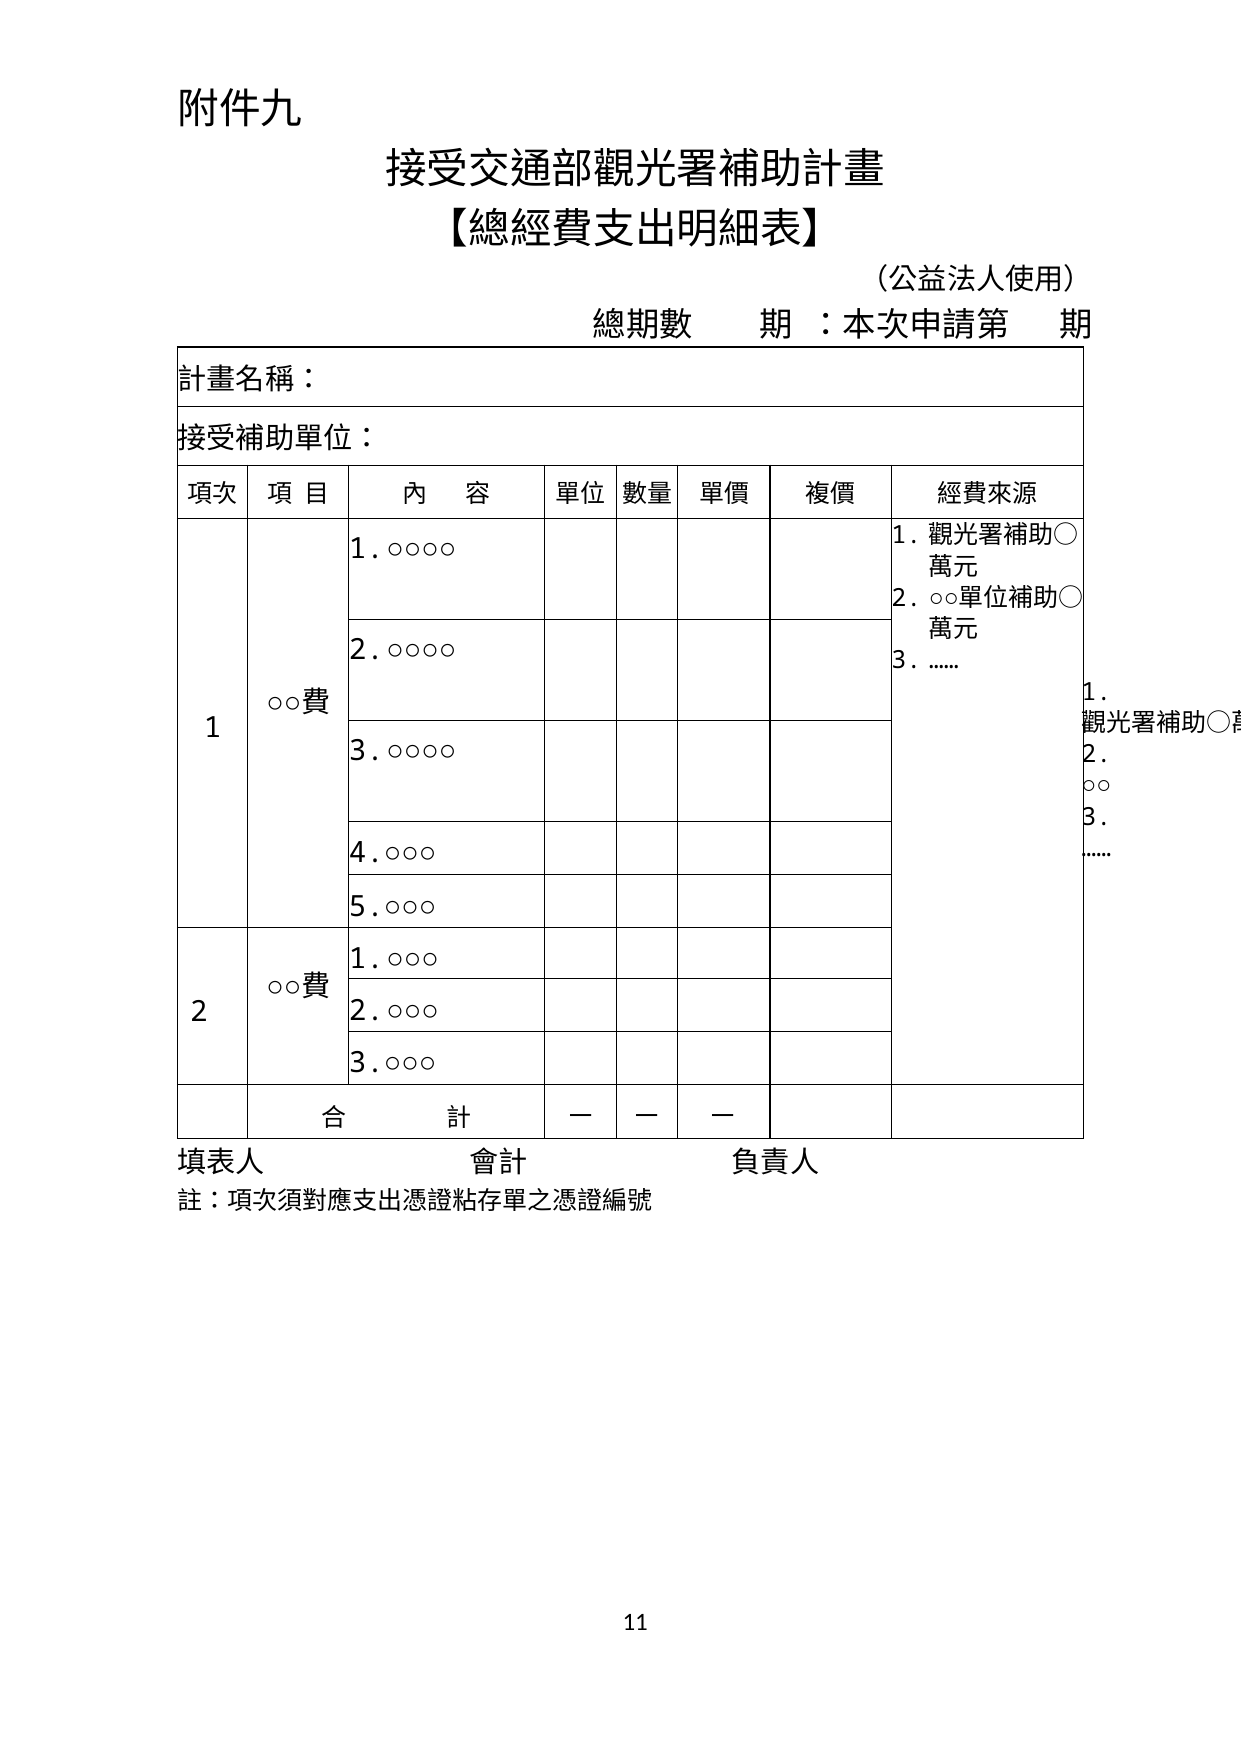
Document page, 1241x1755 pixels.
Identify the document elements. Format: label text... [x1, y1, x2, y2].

text 附件九 [177, 75, 1093, 135]
table_cell 項次 [178, 466, 247, 473]
table_cell 觀光署補助○萬元 ○○單位補助○萬元 …… 觀光署補助○萬元 ○○單位補助○萬元 …… [892, 675, 1083, 1084]
table_cell 項 目 [248, 510, 348, 518]
table_cell 數量 [617, 466, 677, 473]
table_cell 項次 [178, 510, 247, 518]
table_cell [617, 594, 677, 619]
table_cell 項 目 [248, 466, 348, 473]
table_cell [545, 695, 616, 720]
table_header 計畫名稱： [178, 398, 1083, 406]
table_cell [678, 721, 769, 746]
table_header 計畫名稱： [178, 348, 1083, 355]
table_cell 接受補助單位： [178, 457, 1083, 464]
table_cell ○○費 [248, 519, 348, 673]
table_cell [771, 695, 891, 720]
table_cell 單位 [545, 510, 616, 518]
table_cell [617, 620, 677, 645]
table_cell [545, 519, 616, 544]
table_cell 內 容 [349, 466, 544, 473]
table_cell ○○費 [248, 773, 348, 927]
table_cell [771, 594, 891, 619]
table_cell [771, 796, 891, 821]
table_cell 複價 [771, 466, 891, 473]
table_cell 數量 [617, 510, 677, 518]
text 填表人 會計 負責人 [177, 1138, 1093, 1181]
table_cell [545, 796, 616, 821]
table_cell [678, 594, 769, 619]
table_cell 內 容 [349, 510, 544, 518]
table_cell 2 [178, 928, 247, 1084]
table_cell 1 [178, 519, 247, 698]
table_cell [678, 620, 769, 645]
text 【總經費支出明細表】 [177, 196, 1093, 256]
table_cell 單位 [545, 466, 616, 473]
table_cell [545, 594, 616, 619]
table_cell 複價 [771, 510, 891, 518]
table_cell [617, 695, 677, 720]
table_cell [771, 519, 891, 544]
table_cell [545, 721, 616, 746]
table_cell [617, 721, 677, 746]
table_cell [678, 695, 769, 720]
text 註：項次須對應支出憑證粘存單之憑證編號 [177, 1181, 1093, 1217]
table_cell 單價 [678, 466, 769, 473]
table_cell [545, 620, 616, 645]
table_cell [178, 1085, 247, 1137]
table_cell ○○費 [248, 1056, 348, 1084]
table_cell [617, 796, 677, 821]
table_cell 經費來源 [892, 466, 1083, 473]
table_cell 單價 [678, 510, 769, 518]
table_cell [771, 721, 891, 746]
table_cell 1 [178, 748, 247, 927]
table_cell 接受補助單位： [178, 407, 1083, 414]
text 接受交通部觀光署補助計畫 [177, 135, 1093, 196]
table_cell [617, 519, 677, 544]
text 總期數 期 ：本次申請第 期 [177, 298, 1093, 346]
text （公益法人使用） [177, 256, 1093, 298]
table_cell ○○費 [248, 928, 348, 956]
table_cell 經費來源 [892, 510, 1083, 518]
table_cell [678, 519, 769, 544]
table_cell [678, 796, 769, 821]
table_cell [771, 620, 891, 645]
